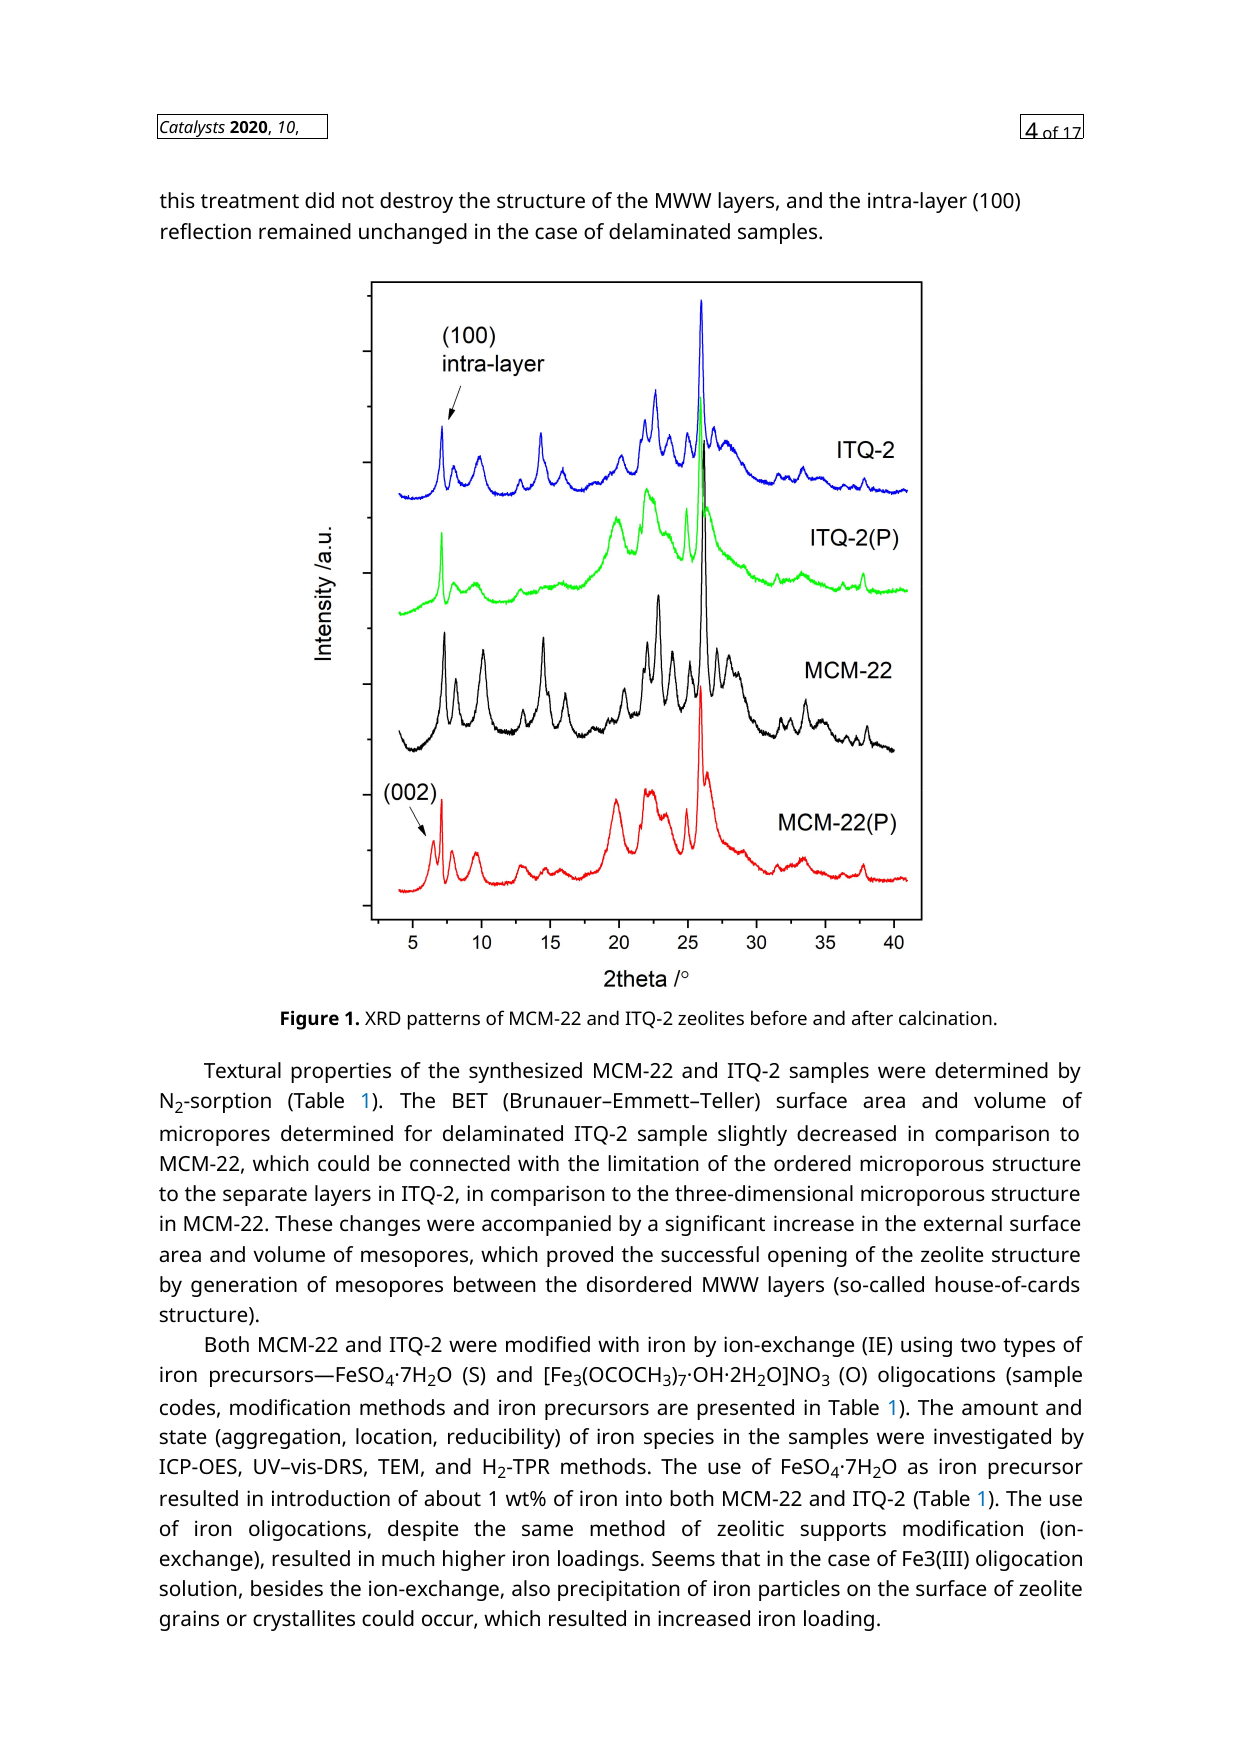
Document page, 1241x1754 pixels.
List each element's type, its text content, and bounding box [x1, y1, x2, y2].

text Figure 1. XRD patterns of MCM-22 and ITQ-2 zeolites before and after calcination. [279, 280, 1094, 1031]
text Both MCM-22 and ITQ-2 were modified with iron by ion-exchange (IE) using two types of iron precursors—FeSO4·7H2O (S) and [Fe3(OCOCH3)7·OH·2H2O]NO3 (O) oligocations (sample codes, modification methods and iron precursors are presented in Table 1). The amount and state (aggregation, location, reducibility) of iron species in the samples were investigated by ICP-OES, UV–vis-DRS, TEM, and H2-TPR methods. The use of FeSO4·7H2O as iron precursor resulted in introduction of about 1 wt% of iron into both MCM-22 and ITQ-2 (Table 1). The use of iron oligocations, despite the same method of zeolitic supports modification (ion-exchange), resulted in much higher iron loadings. Seems that in the case of Fe3(III) oligocation solution, besides the ion-exchange, also precipitation of iron particles on the surface of zeolite grains or crystallites could occur, which resulted in increased iron loading. [159, 1330, 1084, 1632]
text Textural properties of the synthesized MCM-22 and ITQ-2 samples were determined by N2-sorption (Table 1). The BET (Brunauer–Emmett–Teller) surface area and volume of micropores determined for delaminated ITQ-2 sample slightly decreased in comparison to MCM-22, which could be connected with the limitation of the ordered microporous structure to the separate layers in ITQ-2, in comparison to the three-dimensional microporous structure in MCM-22. These changes were accompanied by a significant increase in the external surface area and volume of mesopores, which proved the successful opening of the zeolite structure by generation of mesopores between the disordered MWW layers (so-called house-of-cards structure). [158, 1056, 1081, 1328]
text this treatment did not destroy the structure of the MWW layers, and the intra-layer (100) reflection remained unchanged in the case of delaminated samples. [159, 187, 1094, 246]
picture [307, 272, 933, 996]
